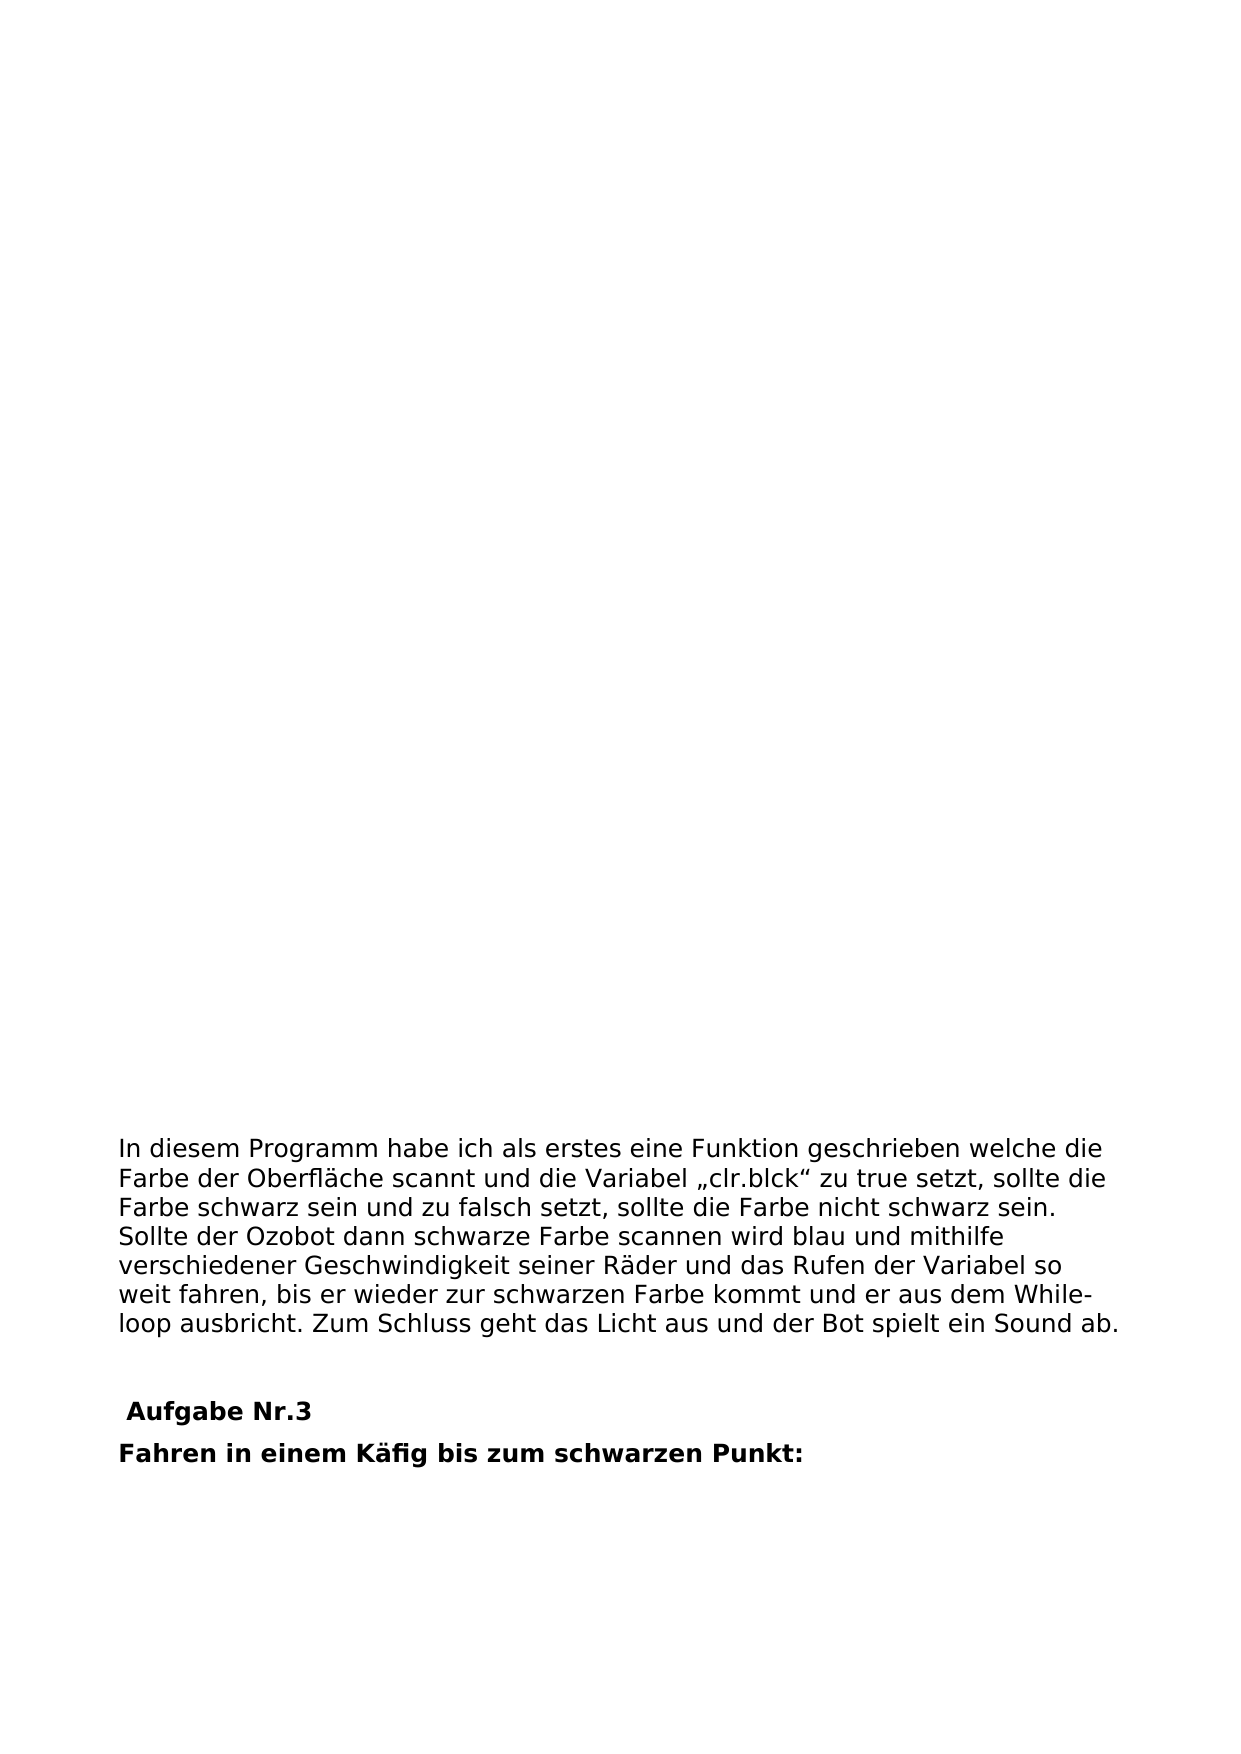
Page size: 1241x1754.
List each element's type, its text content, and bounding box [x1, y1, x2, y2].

text [118, 118, 1122, 1122]
text In diesem Programm habe ich als erstes eine Funktion geschrieben welche die Farbe der Oberfläche scannt und die Variabel „clr.blck“ zu true setzt, sollte die Farbe schwarz sein und zu falsch setzt, sollte die Farbe nicht schwarz sein. Sollte der Ozobot dann schwarze Farbe scannen wird blau und mithilfe verschiedener Geschwindigkeit seiner Räder und das Rufen der Variabel so weit fahren, bis er wieder zur schwarzen Farbe kommt und er aus dem While-loop ausbricht. Zum Schluss geht das Licht aus und der Bot spielt ein Sound ab. Aufgabe Nr.3 [118, 1134, 1122, 1426]
text Fahren in einem Käfig bis zum schwarzen Punkt: [118, 1439, 1122, 1468]
